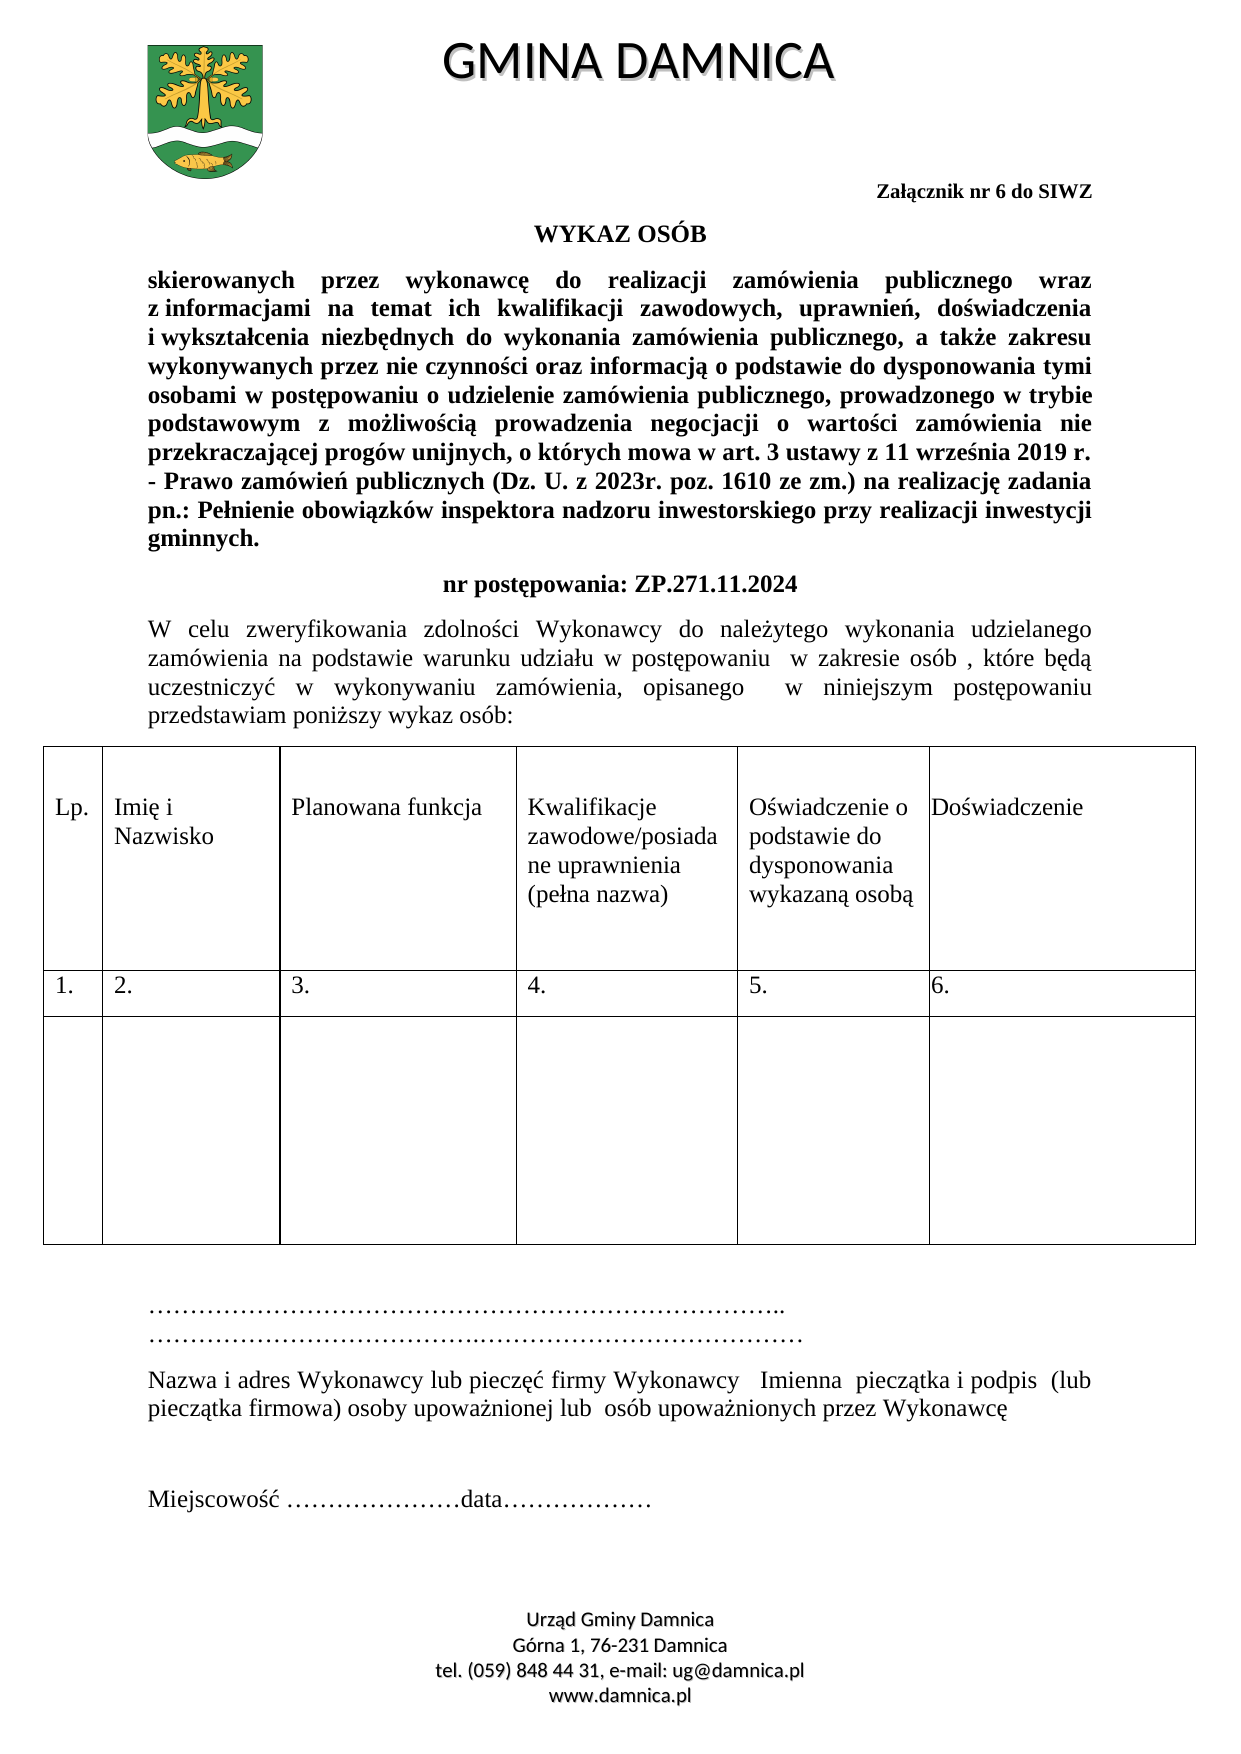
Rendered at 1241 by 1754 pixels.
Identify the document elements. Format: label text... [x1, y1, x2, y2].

text ………………………………………………………………….. ………………………………….………………………………… [148, 1291, 1093, 1348]
table_header Kwalifikacje zawodowe/posiadane uprawnienia (pełna nazwa) [517, 747, 737, 969]
text W celu zweryfikowania zdolności Wykonawcy do należytego wykonania udzielanego zamówienia na podstawie warunku udziału w postępowaniu w zakresie osób , które będą uczestniczyć w wykonywaniu zamówienia, opisanego w niniejszym postępowaniu przedstawiam poniższy wykaz osób: [148, 614, 1093, 729]
table_cell 1. [44, 971, 102, 1016]
text Miejscowość …………………data……………… [148, 1484, 1093, 1513]
table_cell [517, 1017, 737, 1244]
text Nazwa i adres Wykonawcy lub pieczęć firmy Wykonawcy Imienna pieczątka i podpis (lub pieczątka firmowa) osoby upoważnionej lub osób upoważnionych przez Wykonawcę [148, 1365, 1093, 1422]
table_cell [738, 1017, 929, 1244]
table_cell [103, 1017, 279, 1244]
text nr postępowania: ZP.271.11.2024 [148, 569, 1093, 598]
table_cell 2. [103, 971, 279, 1016]
table_cell 5. [738, 971, 929, 1016]
table_cell [44, 1017, 102, 1244]
table_header Planowana funkcja [281, 747, 516, 969]
text WYKAZ OSÓB [148, 219, 1093, 248]
table_cell 3. [281, 971, 516, 1016]
text Załącznik nr 6 do SIWZ [148, 178, 1093, 203]
table_header Doświadczenie [930, 747, 1195, 969]
table_cell 6. [930, 971, 1195, 1016]
table_header Imię i Nazwisko [103, 747, 279, 969]
table_header Oświadczenie o podstawie do dysponowania wykazaną osobą [738, 747, 929, 969]
table_cell 4. [517, 971, 737, 1016]
table_header Lp. [44, 747, 102, 969]
text skierowanych przez wykonawcę do realizacji zamówienia publicznego wraz z informacjami na temat ich kwalifikacji zawodowych, uprawnień, doświadczenia i wykształcenia niezbędnych do wykonania zamówienia publicznego, a także zakresu wykonywanych przez nie czynności oraz informacją o podstawie do dysponowania tymi osobami w postępowaniu o udzielenie zamówienia publicznego, prowadzonego w trybie podstawowym z możliwością prowadzenia negocjacji o wartości zamówienia nie przekraczającej progów unijnych, o których mowa w art. 3 ustawy z 11 września 2019 r. - Prawo zamówień publicznych (Dz. U. z 2023r. poz. 1610 ze zm.) na realizację zadania pn.: Pełnienie obowiązków inspektora nadzoru inwestorskiego przy realizacji inwestycji gminnych. [148, 265, 1093, 552]
table_cell [930, 1017, 1195, 1244]
table_cell [281, 1017, 516, 1244]
